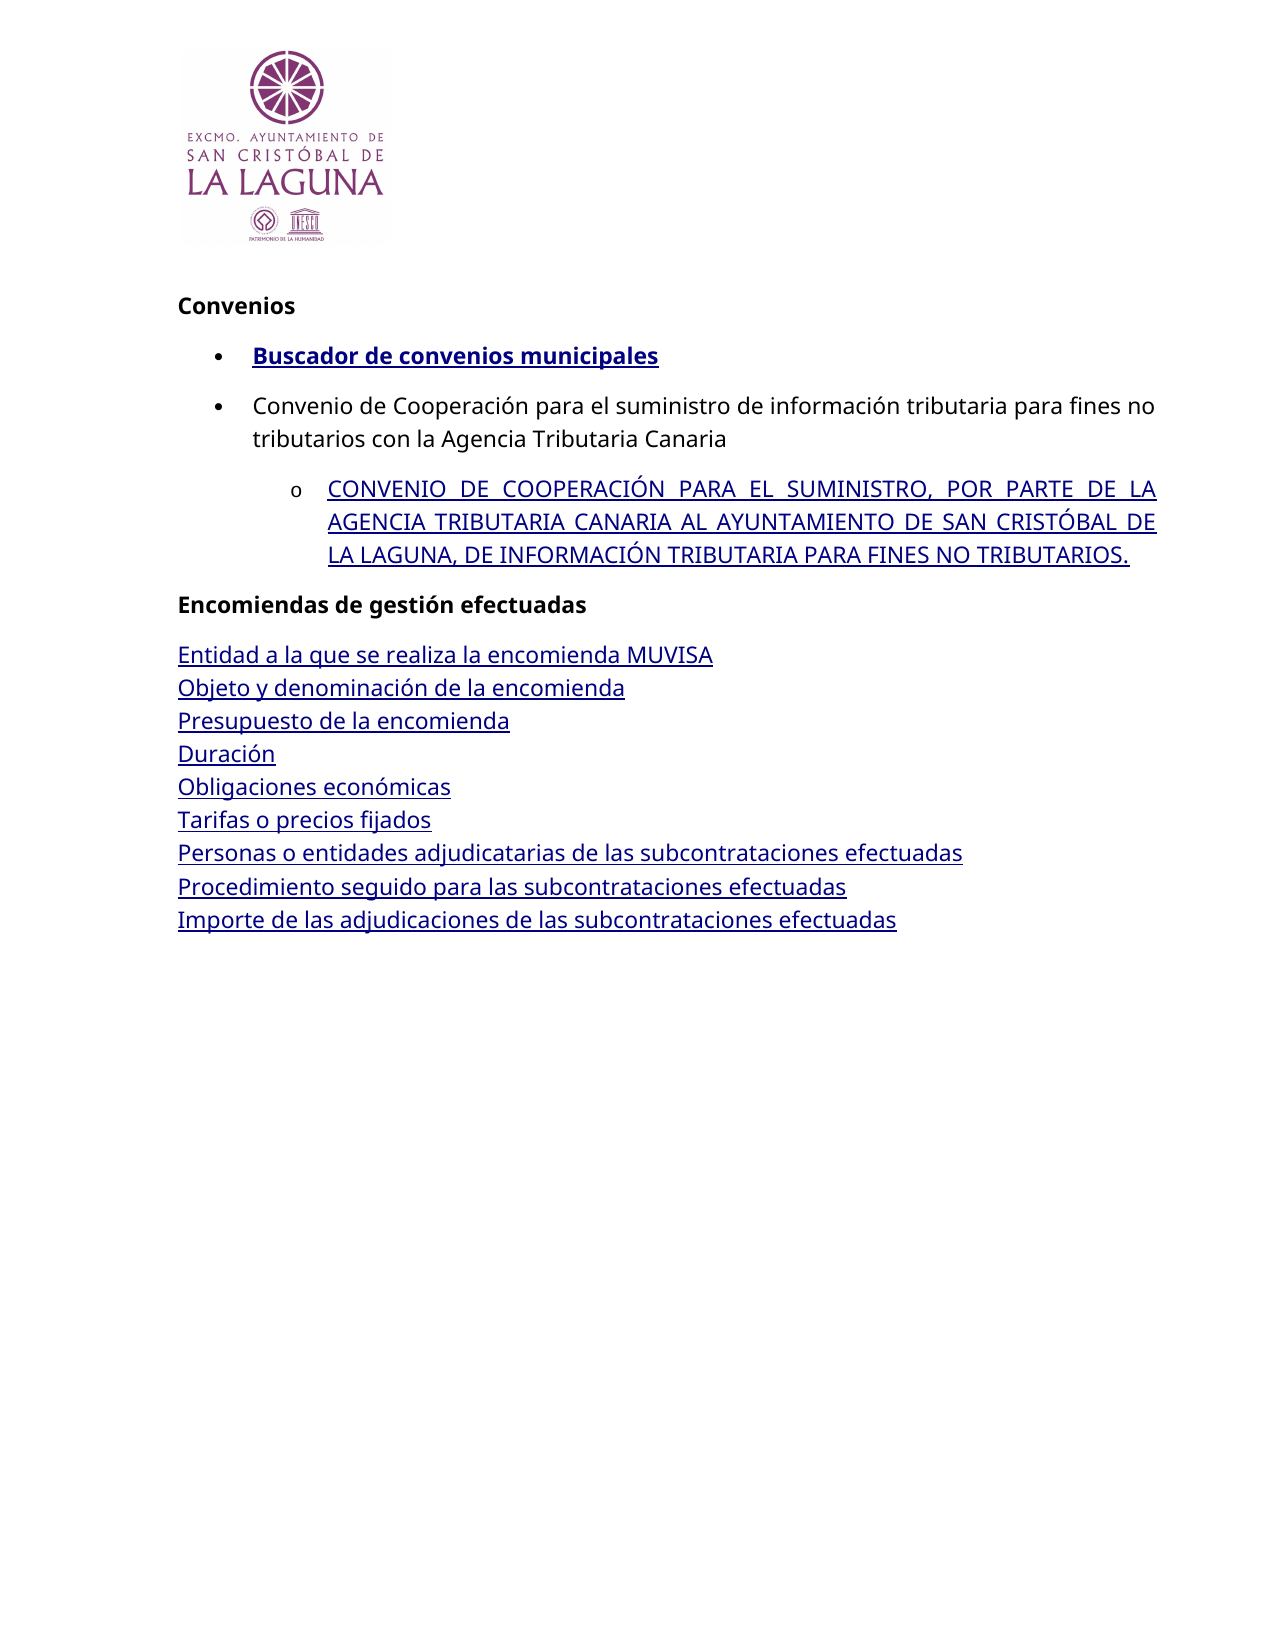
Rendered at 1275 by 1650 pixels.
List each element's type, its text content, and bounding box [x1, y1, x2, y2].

text Encomiendas de gestión efectuadas [177, 589, 1157, 620]
list Buscador de convenios municipales [215, 340, 1157, 371]
list CONVENIO DE COOPERACIÓN PARA EL SUMINISTRO, POR PARTE DE LA AGENCIA TRIBUTARIA CANARIA AL AYUNTAMIENTO DE SAN CRISTÓBAL DE LA LAGUNA, DE INFORMACIÓN TRIBUTARIA PARA FINES NO TRIBUTARIOS. [290, 473, 1157, 570]
text Convenios [177, 290, 1157, 321]
list Convenio de Cooperación para el suministro de información tributaria para fines no tributarios con la Agencia Tributaria Canaria [215, 390, 1157, 454]
text Entidad a la que se realiza la encomienda MUVISA Objeto y denominación de la encomienda Presupuesto de la encomienda Duración Obligaciones económicas Tarifas o precios fijados Personas o entidades adjudicatarias de las subcontrataciones efectuadas Procedimiento seguido para las subcontrataciones efectuadas Importe de las adjudicaciones de las subcontrataciones efectuadas [177, 638, 1157, 935]
